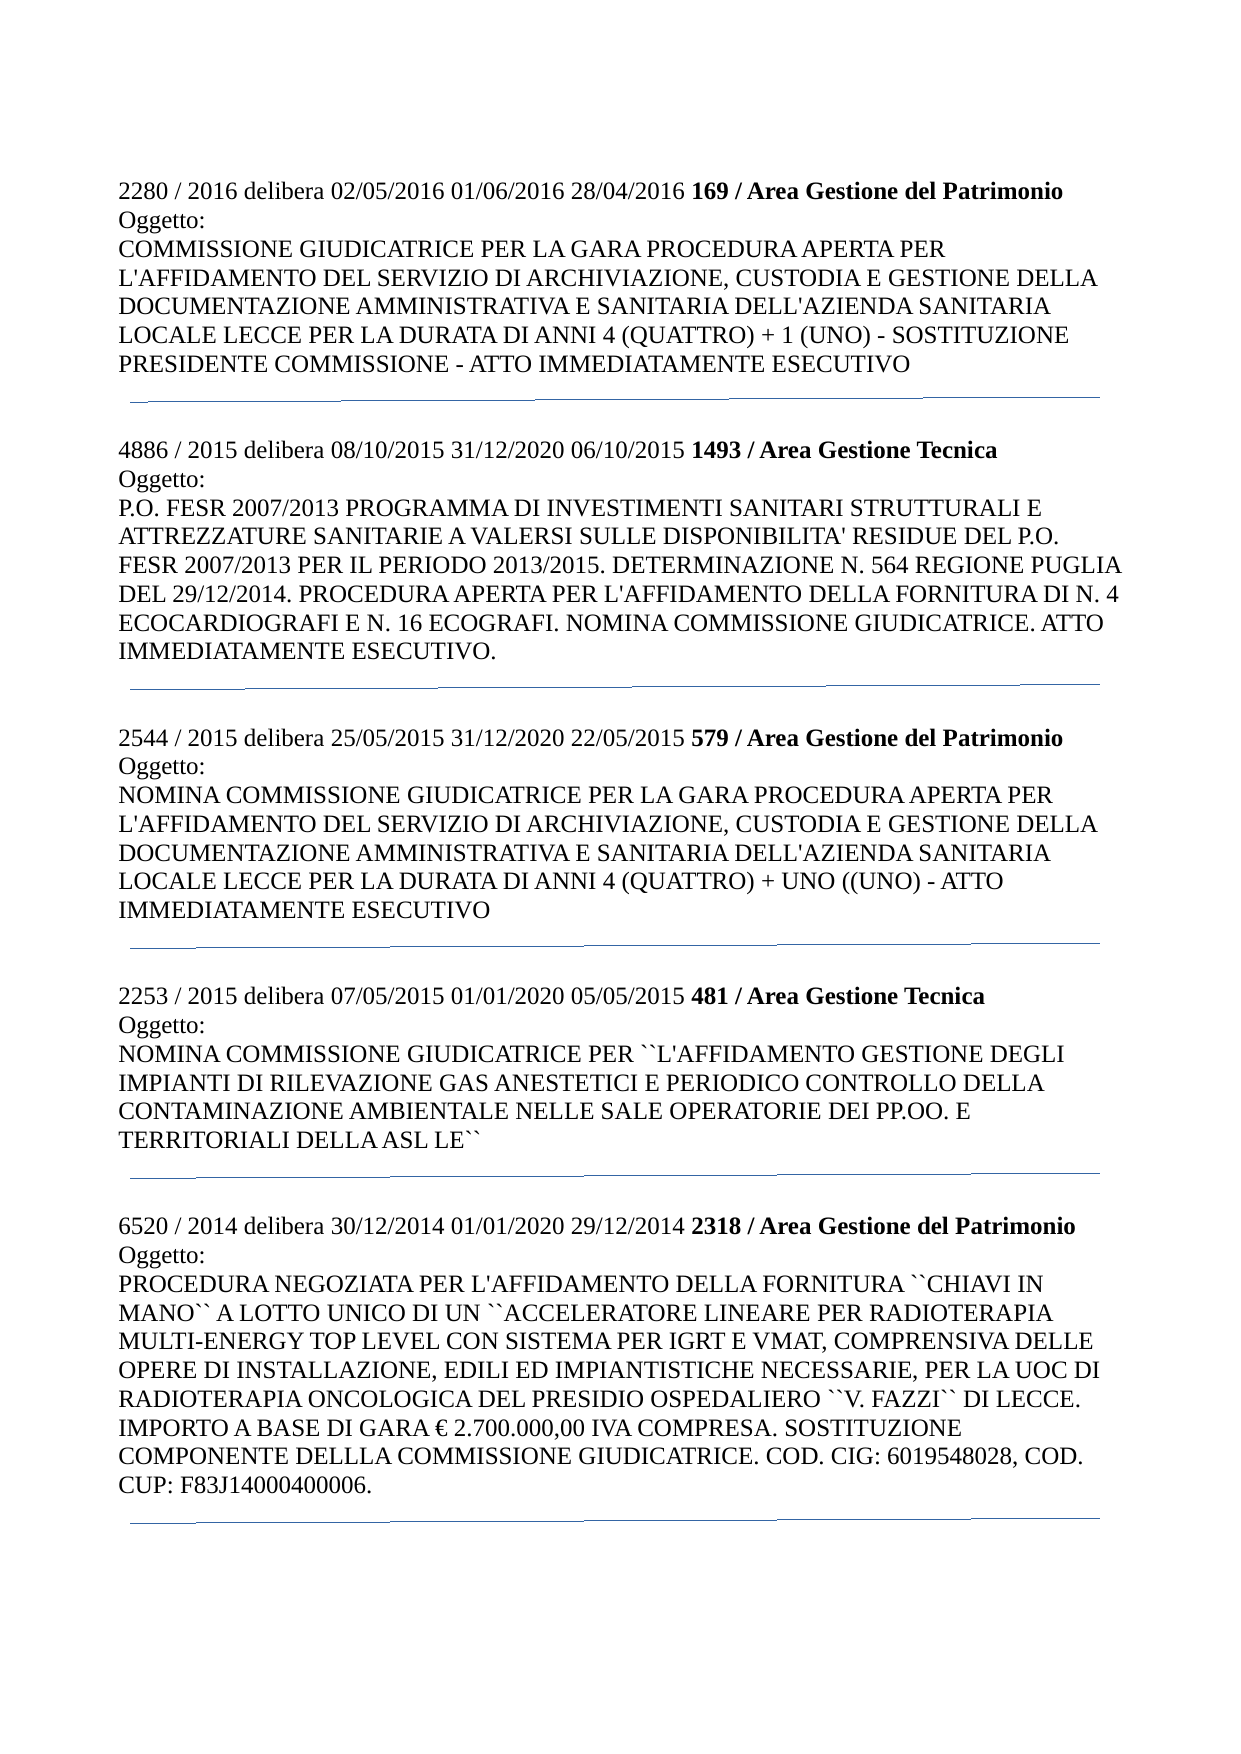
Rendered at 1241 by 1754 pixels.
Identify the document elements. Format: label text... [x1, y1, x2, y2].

text Oggetto: COMMISSIONE GIUDICATRICE PER LA GARA PROCEDURA APERTA PER L'AFFIDAMENTO DEL SERVIZIO DI ARCHIVIAZIONE, CUSTODIA E GESTIONE DELLA DOCUMENTAZIONE AMMINISTRATIVA E SANITARIA DELL'AZIENDA SANITARIA LOCALE LECCE PER LA DURATA DI ANNI 4 (QUATTRO) + 1 (UNO) - SOSTITUZIONE PRESIDENTE COMMISSIONE - ATTO IMMEDIATAMENTE ESECUTIVO [118, 205, 1122, 378]
text 2280 / 2016 delibera 02/05/2016 01/06/2016 28/04/2016 169 / Area Gestione del Patrimonio [118, 176, 1122, 205]
text Oggetto: P.O. FESR 2007/2013 PROGRAMMA DI INVESTIMENTI SANITARI STRUTTURALI E ATTREZZATURE SANITARIE A VALERSI SULLE DISPONIBILITA' RESIDUE DEL P.O. FESR 2007/2013 PER IL PERIODO 2013/2015. DETERMINAZIONE N. 564 REGIONE PUGLIA DEL 29/12/2014. PROCEDURA APERTA PER L'AFFIDAMENTO DELLA FORNITURA DI N. 4 ECOCARDIOGRAFI E N. 16 ECOGRAFI. NOMINA COMMISSIONE GIUDICATRICE. ATTO IMMEDIATAMENTE ESECUTIVO. [118, 464, 1122, 665]
text 6520 / 2014 delibera 30/12/2014 01/01/2020 29/12/2014 2318 / Area Gestione del Patrimonio [118, 1211, 1122, 1240]
text Oggetto: PROCEDURA NEGOZIATA PER L'AFFIDAMENTO DELLA FORNITURA ``CHIAVI IN MANO`` A LOTTO UNICO DI UN ``ACCELERATORE LINEARE PER RADIOTERAPIA MULTI-ENERGY TOP LEVEL CON SISTEMA PER IGRT E VMAT, COMPRENSIVA DELLE OPERE DI INSTALLAZIONE, EDILI ED IMPIANTISTICHE NECESSARIE, PER LA UOC DI RADIOTERAPIA ONCOLOGICA DEL PRESIDIO OSPEDALIERO ``V. FAZZI`` DI LECCE. IMPORTO A BASE DI GARA € 2.700.000,00 IVA COMPRESA. SOSTITUZIONE COMPONENTE DELLLA COMMISSIONE GIUDICATRICE. COD. CIG: 6019548028, COD. CUP: F83J14000400006. [118, 1240, 1122, 1499]
text 2544 / 2015 delibera 25/05/2015 31/12/2020 22/05/2015 579 / Area Gestione del Patrimonio [118, 723, 1122, 751]
text Oggetto: NOMINA COMMISSIONE GIUDICATRICE PER ``L'AFFIDAMENTO GESTIONE DEGLI IMPIANTI DI RILEVAZIONE GAS ANESTETICI E PERIODICO CONTROLLO DELLA CONTAMINAZIONE AMBIENTALE NELLE SALE OPERATORIE DEI PP.OO. E TERRITORIALI DELLA ASL LE`` [118, 1010, 1122, 1154]
text 4886 / 2015 delibera 08/10/2015 31/12/2020 06/10/2015 1493 / Area Gestione Tecnica [118, 435, 1122, 464]
text Oggetto: NOMINA COMMISSIONE GIUDICATRICE PER LA GARA PROCEDURA APERTA PER L'AFFIDAMENTO DEL SERVIZIO DI ARCHIVIAZIONE, CUSTODIA E GESTIONE DELLA DOCUMENTAZIONE AMMINISTRATIVA E SANITARIA DELL'AZIENDA SANITARIA LOCALE LECCE PER LA DURATA DI ANNI 4 (QUATTRO) + UNO ((UNO) - ATTO IMMEDIATAMENTE ESECUTIVO [118, 751, 1122, 924]
text 2253 / 2015 delibera 07/05/2015 01/01/2020 05/05/2015 481 / Area Gestione Tecnica [118, 981, 1122, 1010]
